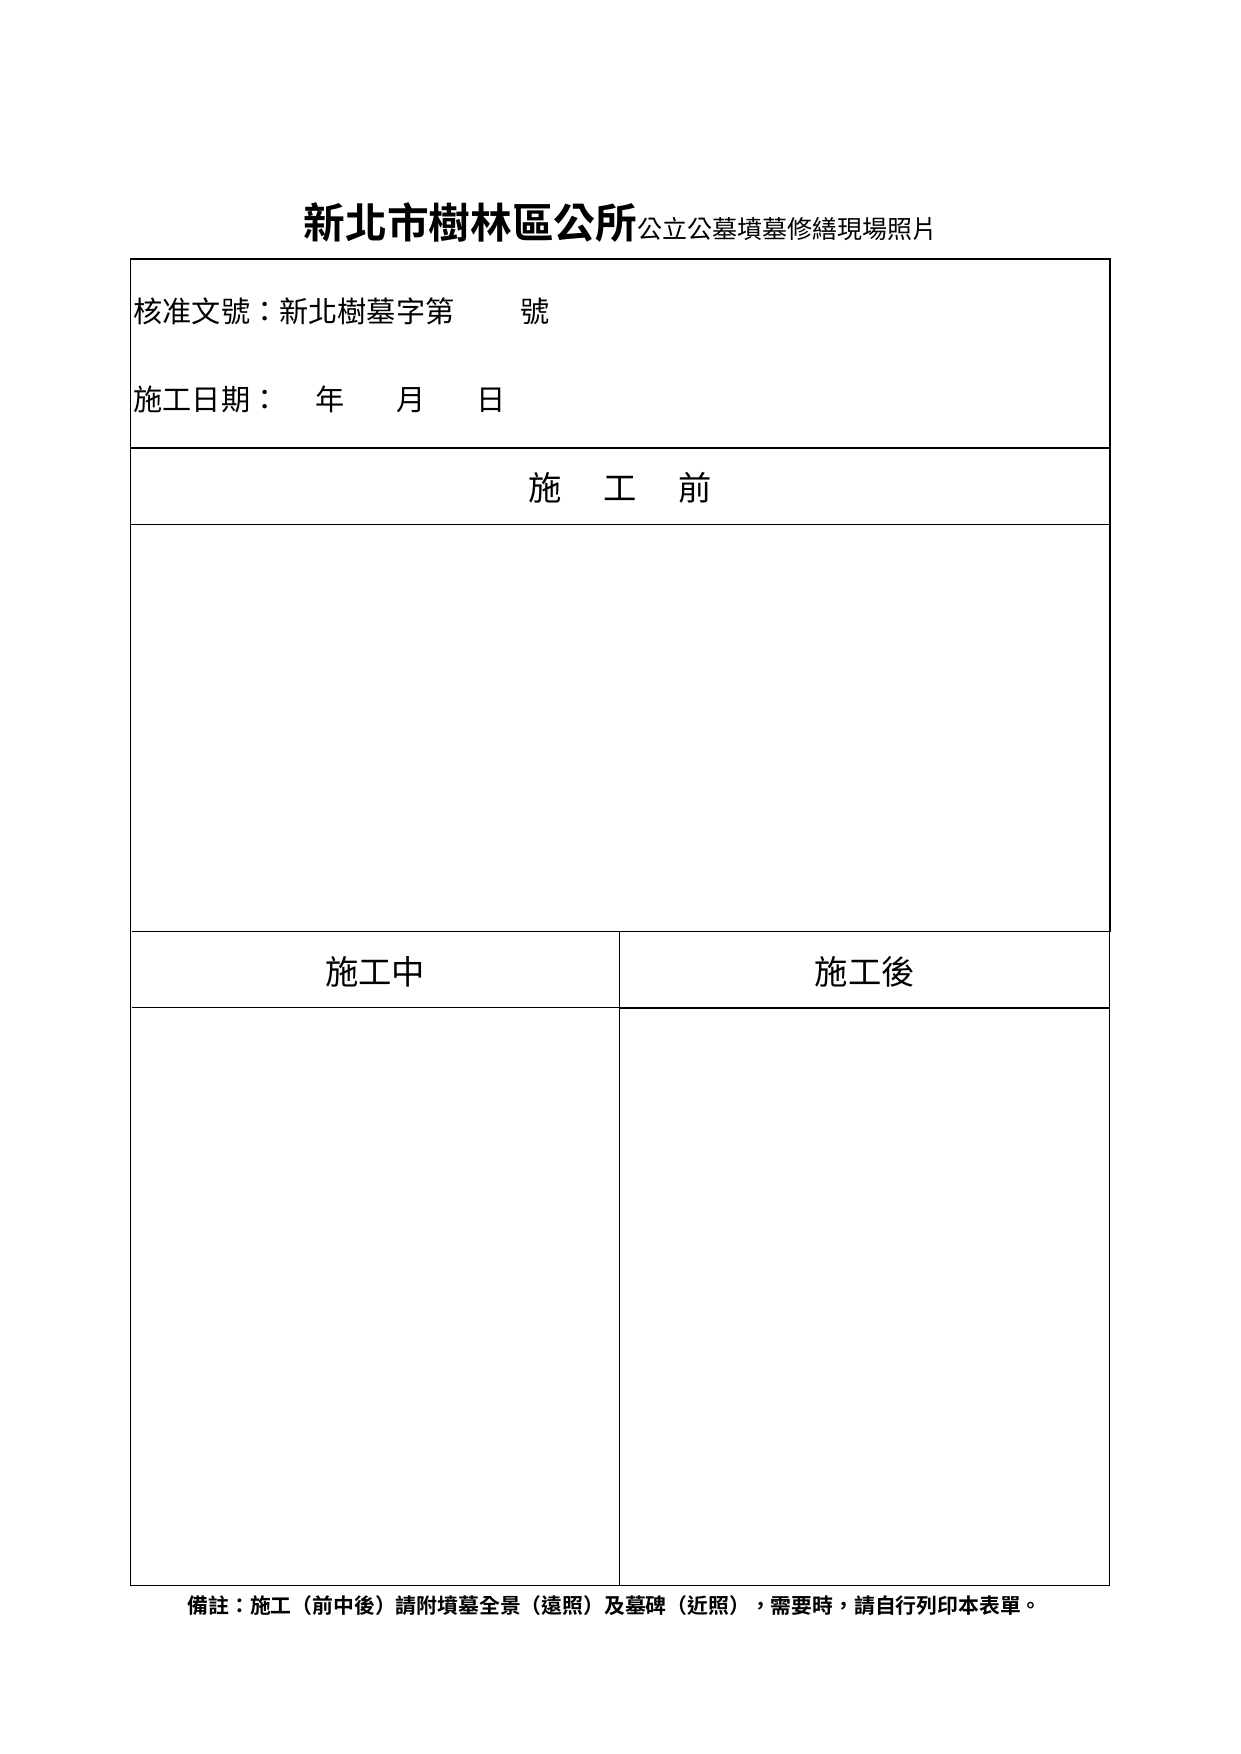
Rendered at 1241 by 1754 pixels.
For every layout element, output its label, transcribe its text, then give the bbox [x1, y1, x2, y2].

text 新北市樹林區公所公立公墓墳墓修繕現場照片 [187, 183, 1053, 258]
table_cell [131, 1008, 619, 1585]
table_cell [620, 1009, 1109, 1585]
table_header 核准文號：新北樹墓字第 號 施工日期： 年 月 日 [131, 260, 1109, 447]
text 備註：施工（前中後）請附墳墓全景（遠照）及墓碑（近照），需要時，請自行列印本表單。 [187, 1586, 1053, 1623]
table_cell [131, 525, 1109, 931]
table_cell 施 工 前 [131, 449, 1109, 524]
table_cell 施工後 [620, 932, 1109, 1007]
table_cell 施工中 [131, 932, 619, 1007]
